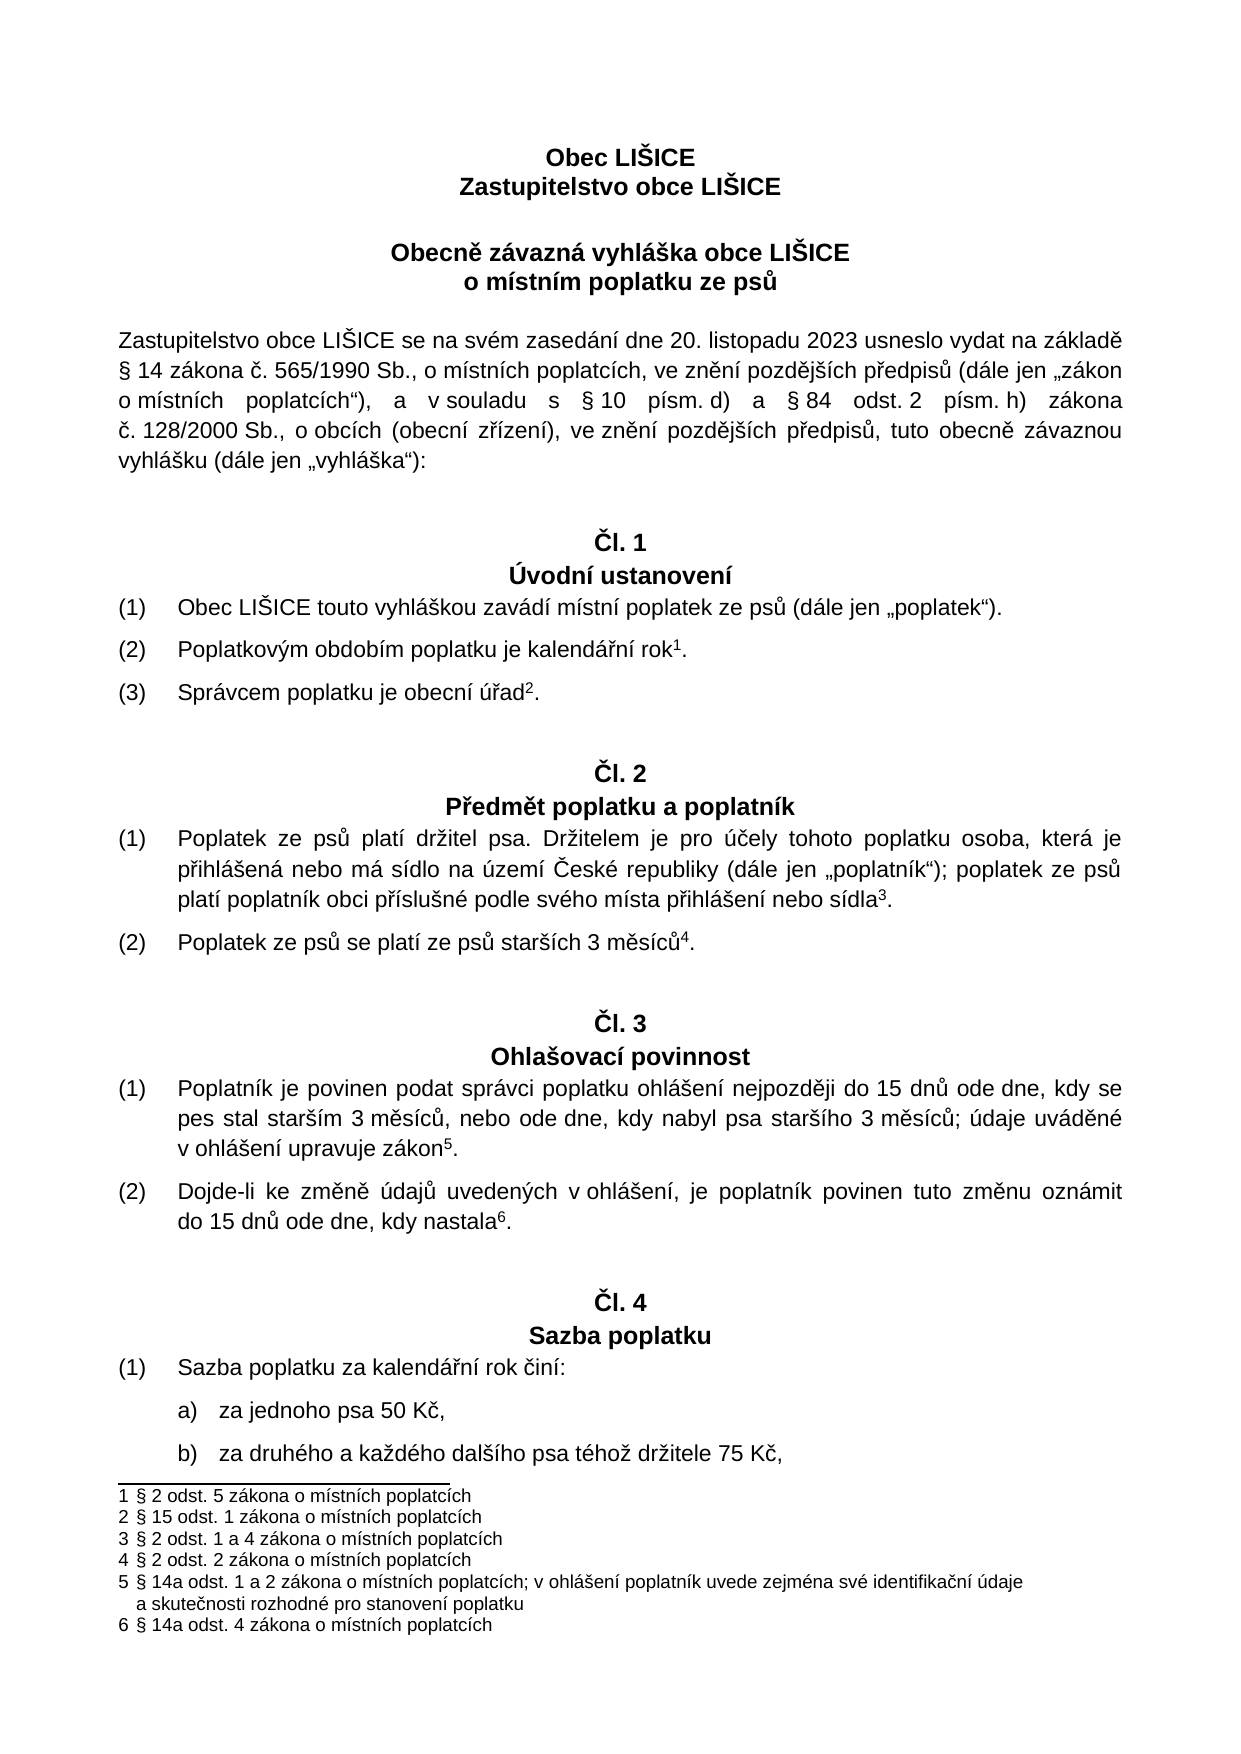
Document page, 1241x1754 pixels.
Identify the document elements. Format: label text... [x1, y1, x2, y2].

list za jednoho psa 50 Kč, [177, 1397, 1122, 1423]
list § 14a odst. 1 a 2 zákona o místních poplatcích; v ohlášení poplatník uvede zejména své identifikační údaje a skutečnosti rozhodné pro stanovení poplatku [118, 1571, 1122, 1614]
subtitle Čl. 1 Úvodní ustanovení [118, 528, 1122, 589]
text Obec LIŠICE Zastupitelstvo obce LIŠICE [118, 143, 1122, 201]
list Poplatek ze psů platí držitel psa. Držitelem je pro účely tohoto poplatku osoba, která je přihlášená nebo má sídlo na území České republiky (dále jen „poplatník“); poplatek ze psů platí poplatník obci příslušné podle svého místa přihlášení nebo sídla. [118, 825, 1122, 912]
list Poplatník je povinen podat správci poplatku ohlášení nejpozději do 15 dnů ode dne, kdy se pes stal starším 3 měsíců, nebo ode dne, kdy nabyl psa staršího 3 měsíců; údaje uváděné v ohlášení upravuje zákon. [118, 1075, 1122, 1162]
subtitle Čl. 2 Předmět poplatku a poplatník [118, 759, 1122, 821]
list § 2 odst. 2 zákona o místních poplatcích [118, 1549, 1122, 1571]
list Sazba poplatku za kalendářní rok činí: [118, 1354, 1122, 1381]
subtitle Obecně závazná vyhláška obce LIŠICE o místním poplatku ze psů [118, 238, 1122, 295]
subtitle Čl. 3 Ohlašovací povinnost [118, 1009, 1122, 1071]
list § 15 odst. 1 zákona o místních poplatcích [118, 1506, 1122, 1528]
list § 2 odst. 1 a 4 zákona o místních poplatcích [118, 1528, 1122, 1549]
list Poplatkovým obdobím poplatku je kalendářní rok. [118, 636, 1122, 663]
text Zastupitelstvo obce LIŠICE se na svém zasedání dne 20. listopadu 2023 usneslo vydat na základě § 14 zákona č. 565/1990 Sb., o místních poplatcích, ve znění pozdějších předpisů (dále jen „zákon o místních poplatcích“), a v souladu s § 10 písm. d) a § 84 odst. 2 písm. h) zákona č. 128/2000 Sb., o obcích (obecní zřízení), ve znění pozdějších předpisů, tuto obecně závaznou vyhlášku (dále jen „vyhláška“): [118, 327, 1122, 474]
list § 2 odst. 5 zákona o místních poplatcích [118, 1484, 1122, 1506]
list za druhého a každého dalšího psa téhož držitele 75 Kč, [177, 1440, 1122, 1466]
list Obec LIŠICE touto vyhláškou zavádí místní poplatek ze psů (dále jen „poplatek“). [118, 594, 1122, 620]
subtitle Čl. 4 Sazba poplatku [118, 1288, 1122, 1350]
list § 14a odst. 4 zákona o místních poplatcích [118, 1614, 1122, 1635]
list Poplatek ze psů se platí ze psů starších 3 měsíců. [118, 928, 1122, 955]
list Dojde-li ke změně údajů uvedených v ohlášení, je poplatník povinen tuto změnu oznámit do 15 dnů ode dne, kdy nastala. [118, 1178, 1122, 1234]
list Správcem poplatku je obecní úřad. [118, 679, 1122, 706]
